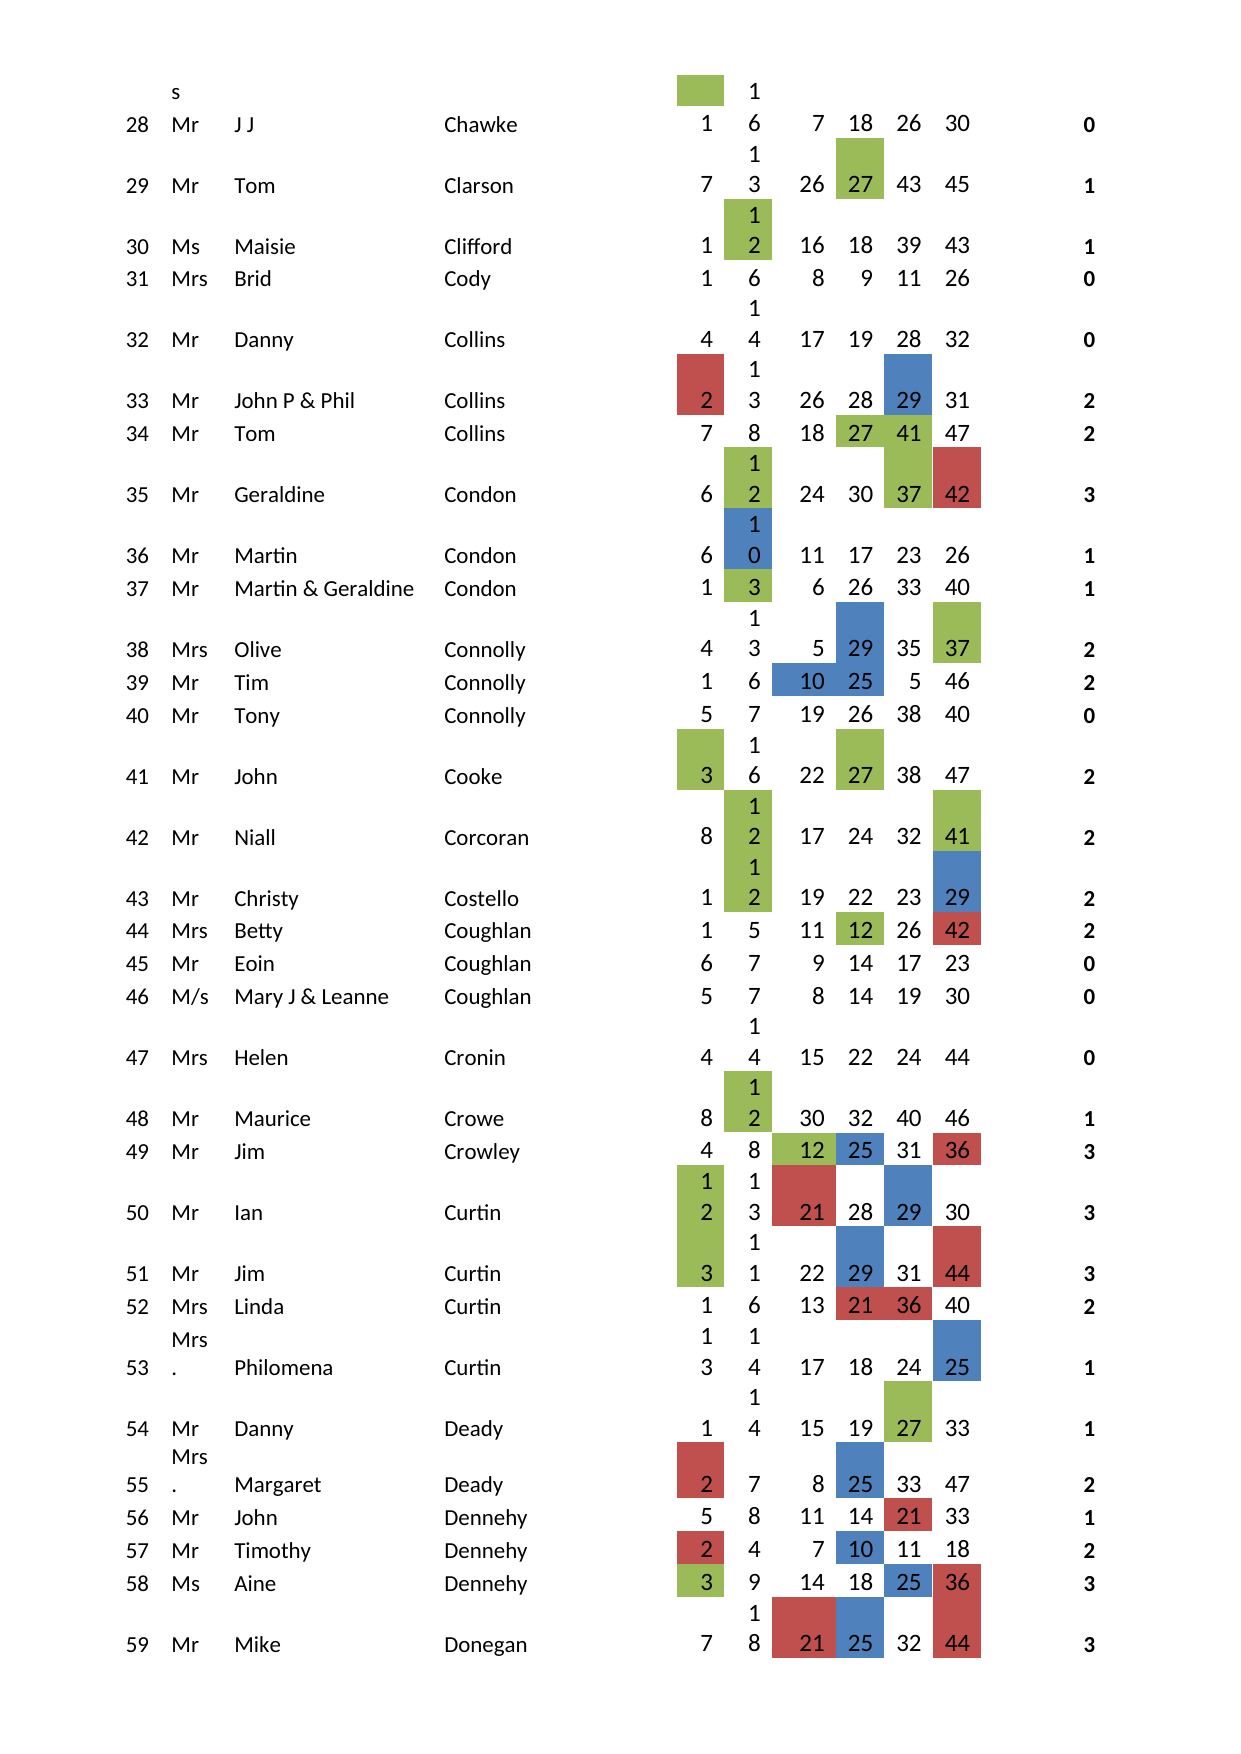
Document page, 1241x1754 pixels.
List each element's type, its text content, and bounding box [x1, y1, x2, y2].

table_cell 21 [772, 1165, 836, 1226]
table_cell 8 [772, 260, 836, 293]
table_cell Niall [223, 790, 433, 851]
table_cell 7 [772, 1531, 836, 1564]
table_cell 26 [836, 696, 884, 729]
table_cell Mary J & Leanne [223, 978, 433, 1010]
table_cell 38 [85, 602, 160, 663]
table_cell 38 [884, 729, 932, 790]
table_cell [981, 978, 1047, 1010]
table_cell M/s [160, 978, 223, 1010]
table_cell Deady [433, 1442, 677, 1498]
table_cell Crowe [433, 1071, 677, 1132]
table_cell [981, 415, 1047, 447]
table_cell 13 [677, 1320, 724, 1381]
table_cell 2 [677, 1531, 724, 1564]
table_cell 0 [1048, 978, 1131, 1010]
table_cell 14 [836, 945, 884, 977]
table_cell 4 [677, 1010, 724, 1071]
table_cell [981, 1071, 1047, 1132]
table_cell 17 [836, 508, 884, 569]
table_cell 59 [85, 1597, 160, 1658]
table_cell 25 [884, 1564, 932, 1597]
table_cell 41 [884, 415, 932, 447]
table_cell 1 [1048, 1381, 1131, 1442]
table_cell 11 [772, 508, 836, 569]
table_cell 18 [933, 1531, 981, 1564]
table_cell John [223, 729, 433, 790]
table_cell 0 [1048, 293, 1131, 354]
table_cell 39 [85, 663, 160, 696]
table_cell 27 [884, 1381, 932, 1442]
table_cell 28 [836, 1165, 884, 1226]
table_cell [981, 569, 1047, 602]
table_cell 6 [677, 508, 724, 569]
table_cell 32 [836, 1071, 884, 1132]
table_cell 55 [85, 1442, 160, 1498]
table_cell 5 [724, 912, 772, 945]
table_cell 46 [933, 663, 981, 696]
table_cell 14 [836, 978, 884, 1010]
table_cell 44 [933, 1010, 981, 1071]
table_cell 33 [85, 354, 160, 415]
table_cell 29 [884, 354, 932, 415]
table_cell Mr [160, 354, 223, 415]
table_cell 15 [772, 1381, 836, 1442]
table_cell 3 [1048, 1597, 1131, 1658]
table_cell 12 [836, 912, 884, 945]
table_cell Cooke [433, 729, 677, 790]
table_cell 7 [677, 1597, 724, 1658]
table_cell 11 [884, 1531, 932, 1564]
table_cell 0 [1048, 260, 1131, 293]
table_cell 7 [724, 1442, 772, 1498]
table_cell 8 [677, 1071, 724, 1132]
table_cell [981, 1287, 1047, 1320]
table_cell [677, 75, 724, 106]
table_cell 4 [724, 1531, 772, 1564]
table_cell Mrs. [160, 1442, 223, 1498]
table_cell 18 [772, 415, 836, 447]
table_cell 19 [772, 851, 836, 912]
table_cell 30 [772, 1071, 836, 1132]
table_cell [933, 75, 981, 106]
table_cell 1 [1048, 1320, 1131, 1381]
table_cell 40 [85, 696, 160, 729]
table_cell 2 [1048, 790, 1131, 851]
table_cell 0 [1048, 696, 1131, 729]
table_cell 50 [85, 1165, 160, 1226]
table_cell 16 [772, 199, 836, 260]
table_cell 45 [933, 138, 981, 199]
table_cell 7 [724, 945, 772, 977]
table_cell Danny [223, 293, 433, 354]
table_cell Collins [433, 354, 677, 415]
table_cell [981, 1320, 1047, 1381]
table_cell 24 [836, 790, 884, 851]
table_cell 44 [933, 1226, 981, 1287]
table_cell [981, 1226, 1047, 1287]
table_cell 2 [1048, 663, 1131, 696]
table_cell Mr [160, 851, 223, 912]
table_cell [772, 75, 836, 106]
table_cell Coughlan [433, 912, 677, 945]
table_cell 4 [677, 1133, 724, 1165]
table_cell 30 [933, 106, 981, 138]
table_cell 1 [677, 199, 724, 260]
table_cell 2 [677, 354, 724, 415]
table_cell Condon [433, 569, 677, 602]
table_cell 12 [724, 199, 772, 260]
table_cell [981, 729, 1047, 790]
table_cell 33 [884, 1442, 932, 1498]
table_cell 5 [677, 978, 724, 1010]
table_cell 1 [1048, 1498, 1131, 1531]
table_cell 13 [724, 138, 772, 199]
table_cell 2 [1048, 912, 1131, 945]
table_cell Helen [223, 1010, 433, 1071]
table_cell Mrs [160, 602, 223, 663]
table_cell 14 [772, 1564, 836, 1597]
table_cell [981, 1531, 1047, 1564]
table_cell 38 [884, 696, 932, 729]
table_cell Cody [433, 260, 677, 293]
table_cell 41 [85, 729, 160, 790]
table_cell 30 [933, 1165, 981, 1226]
table_cell Dennehy [433, 1564, 677, 1597]
table_cell Martin & Geraldine [223, 569, 433, 602]
table_cell 1 [677, 1381, 724, 1442]
table_cell 30 [933, 978, 981, 1010]
table_cell Coughlan [433, 945, 677, 977]
table_cell [981, 354, 1047, 415]
table_cell Danny [223, 1381, 433, 1442]
table_cell 0 [1048, 106, 1131, 138]
table_cell 56 [85, 1498, 160, 1531]
table_cell Mr [160, 1071, 223, 1132]
table_cell 32 [884, 1597, 932, 1658]
table_cell [981, 790, 1047, 851]
table_cell 1 [1048, 569, 1131, 602]
table_cell 6 [677, 945, 724, 977]
table_cell 8 [724, 1498, 772, 1531]
table_cell Clarson [433, 138, 677, 199]
table_cell 47 [933, 729, 981, 790]
table_cell 13 [724, 602, 772, 663]
table_cell 44 [933, 1597, 981, 1658]
table_cell 8 [724, 415, 772, 447]
table_cell [981, 1165, 1047, 1226]
table_cell [981, 1498, 1047, 1531]
table_cell Mrs [160, 260, 223, 293]
table_cell Geraldine [223, 447, 433, 508]
table_cell 43 [933, 199, 981, 260]
table_cell 18 [836, 106, 884, 138]
table_cell Ms [160, 199, 223, 260]
table_cell 18 [836, 1320, 884, 1381]
table_cell John [223, 1498, 433, 1531]
table_cell 46 [85, 978, 160, 1010]
table_cell 6 [724, 663, 772, 696]
table_cell 2 [1048, 354, 1131, 415]
table_cell Mr [160, 696, 223, 729]
table_cell 15 [772, 1010, 836, 1071]
table_cell 27 [836, 729, 884, 790]
table_cell 26 [933, 260, 981, 293]
table_cell 3 [677, 1226, 724, 1287]
table_cell Dennehy [433, 1531, 677, 1564]
table_cell 19 [772, 696, 836, 729]
table_cell 12 [677, 1165, 724, 1226]
table_cell 44 [85, 912, 160, 945]
table_cell 43 [884, 138, 932, 199]
table_cell 19 [884, 978, 932, 1010]
table_cell Ms [160, 1564, 223, 1597]
table_cell Timothy [223, 1531, 433, 1564]
table_cell Tony [223, 696, 433, 729]
table_cell 3 [1048, 1165, 1131, 1226]
table_cell Tim [223, 663, 433, 696]
table_cell 25 [836, 663, 884, 696]
table_cell 17 [772, 293, 836, 354]
table_cell Olive [223, 602, 433, 663]
table_cell Donegan [433, 1597, 677, 1658]
table_cell Corcoran [433, 790, 677, 851]
table_cell 12 [724, 851, 772, 912]
table_cell 31 [884, 1133, 932, 1165]
table_cell [981, 1564, 1047, 1597]
table_cell Mike [223, 1597, 433, 1658]
table_cell Aine [223, 1564, 433, 1597]
table_cell 37 [884, 447, 932, 508]
table_cell 23 [933, 945, 981, 977]
table_cell Mrs [160, 1287, 223, 1320]
table_cell 12 [724, 790, 772, 851]
table_cell [981, 851, 1047, 912]
table_cell 10 [836, 1531, 884, 1564]
table_cell 33 [933, 1498, 981, 1531]
table_cell 47 [933, 415, 981, 447]
table_cell Mrs [160, 912, 223, 945]
table_cell 29 [933, 851, 981, 912]
table_cell 3 [677, 729, 724, 790]
table_cell 11 [772, 1498, 836, 1531]
table_cell 18 [724, 1597, 772, 1658]
table_cell 43 [85, 851, 160, 912]
table_cell Jim [223, 1226, 433, 1287]
table_cell 36 [884, 1287, 932, 1320]
table_cell 35 [884, 602, 932, 663]
table_cell 1 [677, 851, 724, 912]
table_cell [981, 602, 1047, 663]
table_cell 25 [836, 1442, 884, 1498]
table_cell 37 [933, 602, 981, 663]
table_cell 10 [724, 508, 772, 569]
table_cell Mr [160, 415, 223, 447]
table_cell 47 [85, 1010, 160, 1071]
table_cell 22 [772, 729, 836, 790]
table_cell Crowley [433, 1133, 677, 1165]
table_cell 40 [884, 1071, 932, 1132]
table_cell 23 [884, 851, 932, 912]
table_cell 58 [85, 1564, 160, 1597]
table_cell 42 [933, 447, 981, 508]
table_cell 18 [836, 199, 884, 260]
table_cell Mr [160, 1165, 223, 1226]
table_cell Jim [223, 1133, 433, 1165]
table_cell Dennehy [433, 1498, 677, 1531]
table_cell Margaret [223, 1442, 433, 1498]
table_cell Mr [160, 138, 223, 199]
table_cell 2 [1048, 1442, 1131, 1498]
table_cell Ian [223, 1165, 433, 1226]
table_cell 25 [933, 1320, 981, 1381]
table_cell 3 [1048, 1564, 1131, 1597]
table_cell 28 [836, 354, 884, 415]
table_cell 26 [836, 569, 884, 602]
table_cell 14 [724, 293, 772, 354]
table_cell Condon [433, 508, 677, 569]
table_cell 2 [1048, 729, 1131, 790]
table_cell Connolly [433, 696, 677, 729]
table_cell 1 [1048, 138, 1131, 199]
table_cell 42 [85, 790, 160, 851]
table_cell [981, 1597, 1047, 1658]
table_cell 28 [884, 293, 932, 354]
table_cell 8 [772, 1442, 836, 1498]
table_cell 0 [1048, 945, 1131, 977]
table_cell 22 [772, 1226, 836, 1287]
table_cell 27 [836, 138, 884, 199]
table_cell 47 [933, 1442, 981, 1498]
table_cell [85, 75, 160, 106]
table_cell 27 [836, 415, 884, 447]
table_cell Condon [433, 447, 677, 508]
table_cell 24 [772, 447, 836, 508]
table_cell Deady [433, 1381, 677, 1442]
table_cell 7 [677, 415, 724, 447]
table_cell 25 [836, 1597, 884, 1658]
table_cell [981, 1133, 1047, 1165]
table_cell 21 [836, 1287, 884, 1320]
table_cell [981, 1010, 1047, 1071]
table_cell 51 [85, 1226, 160, 1287]
table_cell Collins [433, 415, 677, 447]
table_cell Costello [433, 851, 677, 912]
table_cell 41 [933, 790, 981, 851]
table_cell 11 [724, 1226, 772, 1287]
table_cell John P & Phil [223, 354, 433, 415]
table_cell 17 [772, 790, 836, 851]
table_cell 40 [933, 1287, 981, 1320]
table_cell [981, 138, 1047, 199]
table_cell 26 [772, 354, 836, 415]
table_cell 33 [933, 1381, 981, 1442]
table_cell 1 [1048, 199, 1131, 260]
table_cell 12 [724, 447, 772, 508]
table_cell Mr [160, 1133, 223, 1165]
table_cell 36 [85, 508, 160, 569]
table_cell 24 [884, 1320, 932, 1381]
table_cell [1048, 75, 1131, 106]
table_cell 7 [724, 696, 772, 729]
table_cell 49 [85, 1133, 160, 1165]
table_cell [884, 75, 932, 106]
table_cell 11 [884, 260, 932, 293]
table_cell 3 [1048, 447, 1131, 508]
table_cell 29 [85, 138, 160, 199]
table_cell 31 [884, 1226, 932, 1287]
table_cell Tom [223, 415, 433, 447]
table_cell 11 [772, 912, 836, 945]
table_cell 13 [724, 1165, 772, 1226]
table_cell Philomena [223, 1320, 433, 1381]
table_cell 13 [772, 1287, 836, 1320]
table_cell 9 [836, 260, 884, 293]
table_cell Mr [160, 508, 223, 569]
table_cell Cronin [433, 1010, 677, 1071]
table_cell 31 [85, 260, 160, 293]
table_cell 8 [772, 978, 836, 1010]
table_cell 32 [884, 790, 932, 851]
table_cell 19 [836, 1381, 884, 1442]
table_cell Mr [160, 569, 223, 602]
table_cell Mrs [160, 1010, 223, 1071]
table_cell Martin [223, 508, 433, 569]
table_cell Mr [160, 790, 223, 851]
table_cell 2 [1048, 1531, 1131, 1564]
table_cell Tom [223, 138, 433, 199]
table_cell 45 [85, 945, 160, 977]
table_cell 36 [933, 1133, 981, 1165]
table_cell Eoin [223, 945, 433, 977]
table_cell s [160, 75, 223, 106]
table_cell [433, 75, 677, 106]
table_cell 30 [85, 199, 160, 260]
table_cell 25 [836, 1133, 884, 1165]
table_cell Clifford [433, 199, 677, 260]
table_cell 6 [772, 569, 836, 602]
table_cell Mr [160, 447, 223, 508]
table_cell 4 [677, 602, 724, 663]
table_cell 21 [772, 1597, 836, 1658]
table_cell 22 [836, 1010, 884, 1071]
table_cell Brid [223, 260, 433, 293]
table_cell [981, 912, 1047, 945]
table_cell 39 [884, 199, 932, 260]
table_cell 52 [85, 1287, 160, 1320]
table_cell 13 [724, 354, 772, 415]
table_cell 8 [677, 790, 724, 851]
table_cell 7 [677, 138, 724, 199]
table_cell 7 [724, 978, 772, 1010]
table_cell 1 [677, 569, 724, 602]
table_cell 53 [85, 1320, 160, 1381]
table_cell 29 [884, 1165, 932, 1226]
table_cell Linda [223, 1287, 433, 1320]
table_cell 32 [933, 293, 981, 354]
table_cell [981, 1381, 1047, 1442]
table_cell 1 [677, 663, 724, 696]
table_cell 5 [772, 602, 836, 663]
table_cell 21 [884, 1498, 932, 1531]
table_cell 5 [884, 663, 932, 696]
table_cell 1 [1048, 1071, 1131, 1132]
table_cell 54 [85, 1381, 160, 1442]
table_cell 46 [933, 1071, 981, 1132]
table_cell [981, 260, 1047, 293]
table_cell Christy [223, 851, 433, 912]
table_cell 3 [1048, 1226, 1131, 1287]
table_cell 22 [836, 851, 884, 912]
table_cell 40 [933, 569, 981, 602]
table_cell Curtin [433, 1287, 677, 1320]
table_cell 48 [85, 1071, 160, 1132]
table_cell 1 [677, 260, 724, 293]
table_cell 29 [836, 1226, 884, 1287]
table_cell Coughlan [433, 978, 677, 1010]
table_cell 37 [85, 569, 160, 602]
table_cell Connolly [433, 602, 677, 663]
table_cell 10 [772, 663, 836, 696]
table_cell 32 [85, 293, 160, 354]
table_cell [981, 447, 1047, 508]
table_cell 30 [836, 447, 884, 508]
table_cell Curtin [433, 1320, 677, 1381]
table_cell [981, 293, 1047, 354]
table_cell 36 [933, 1564, 981, 1597]
table_cell 8 [724, 1133, 772, 1165]
table_cell [836, 75, 884, 106]
table_cell 26 [884, 912, 932, 945]
table_cell Mr [160, 1531, 223, 1564]
table_cell [981, 663, 1047, 696]
table_cell 1 [677, 106, 724, 138]
table_cell 57 [85, 1531, 160, 1564]
table_cell 17 [772, 1320, 836, 1381]
table_cell 5 [677, 1498, 724, 1531]
table_cell 1 [1048, 508, 1131, 569]
table_cell 31 [933, 354, 981, 415]
table_cell 6 [724, 106, 772, 138]
table_cell 42 [933, 912, 981, 945]
table_cell [981, 696, 1047, 729]
table_cell Betty [223, 912, 433, 945]
table_cell Mrs. [160, 1320, 223, 1381]
table_cell Mr [160, 293, 223, 354]
table_cell 33 [884, 569, 932, 602]
table_cell Connolly [433, 663, 677, 696]
table_cell 7 [772, 106, 836, 138]
table_cell 5 [677, 696, 724, 729]
table_cell Curtin [433, 1165, 677, 1226]
table_cell 26 [933, 508, 981, 569]
table_cell 34 [85, 415, 160, 447]
table_cell Mr [160, 1381, 223, 1442]
table_cell Mr [160, 945, 223, 977]
table_cell Mr [160, 1226, 223, 1287]
table_cell 24 [884, 1010, 932, 1071]
table_cell 12 [772, 1133, 836, 1165]
table_cell Mr [160, 1597, 223, 1658]
table_cell [981, 508, 1047, 569]
table_cell [981, 945, 1047, 977]
table_cell 35 [85, 447, 160, 508]
table_cell 4 [677, 293, 724, 354]
table_cell 40 [933, 696, 981, 729]
table_cell Maurice [223, 1071, 433, 1132]
table_cell 29 [836, 602, 884, 663]
table_cell Mr [160, 1498, 223, 1531]
table_cell Mr [160, 729, 223, 790]
table_cell 9 [772, 945, 836, 977]
table_cell 16 [724, 729, 772, 790]
table_cell 23 [884, 508, 932, 569]
table_cell 3 [677, 1564, 724, 1597]
table_cell 3 [1048, 1133, 1131, 1165]
table_cell 2 [1048, 1287, 1131, 1320]
table_cell [981, 1442, 1047, 1498]
table_cell 26 [772, 138, 836, 199]
table_cell [981, 106, 1047, 138]
table_cell 2 [677, 1442, 724, 1498]
table_cell 2 [1048, 415, 1131, 447]
table_cell 6 [724, 1287, 772, 1320]
table_cell 28 [85, 106, 160, 138]
table_cell 3 [724, 569, 772, 602]
table_cell 14 [724, 1010, 772, 1071]
table_cell [223, 75, 433, 106]
table_cell [981, 199, 1047, 260]
table_cell 9 [724, 1564, 772, 1597]
table_cell 14 [724, 1381, 772, 1442]
table_cell 1 [724, 75, 772, 106]
table_cell 17 [884, 945, 932, 977]
table_cell 0 [1048, 1010, 1131, 1071]
table_cell Chawke [433, 106, 677, 138]
table_cell Curtin [433, 1226, 677, 1287]
table_cell 2 [1048, 851, 1131, 912]
table_cell 14 [836, 1498, 884, 1531]
table_cell [981, 75, 1047, 106]
table_cell Maisie [223, 199, 433, 260]
table_cell 14 [724, 1320, 772, 1381]
table_cell 19 [836, 293, 884, 354]
table_cell 26 [884, 106, 932, 138]
table_cell Mr [160, 663, 223, 696]
table_cell 12 [724, 1071, 772, 1132]
table_cell 1 [677, 912, 724, 945]
table_cell 6 [677, 447, 724, 508]
table_cell 2 [1048, 602, 1131, 663]
table_cell J J [223, 106, 433, 138]
table_cell Mr [160, 106, 223, 138]
table_cell 1 [677, 1287, 724, 1320]
table_cell Collins [433, 293, 677, 354]
table_cell 18 [836, 1564, 884, 1597]
table_cell 6 [724, 260, 772, 293]
